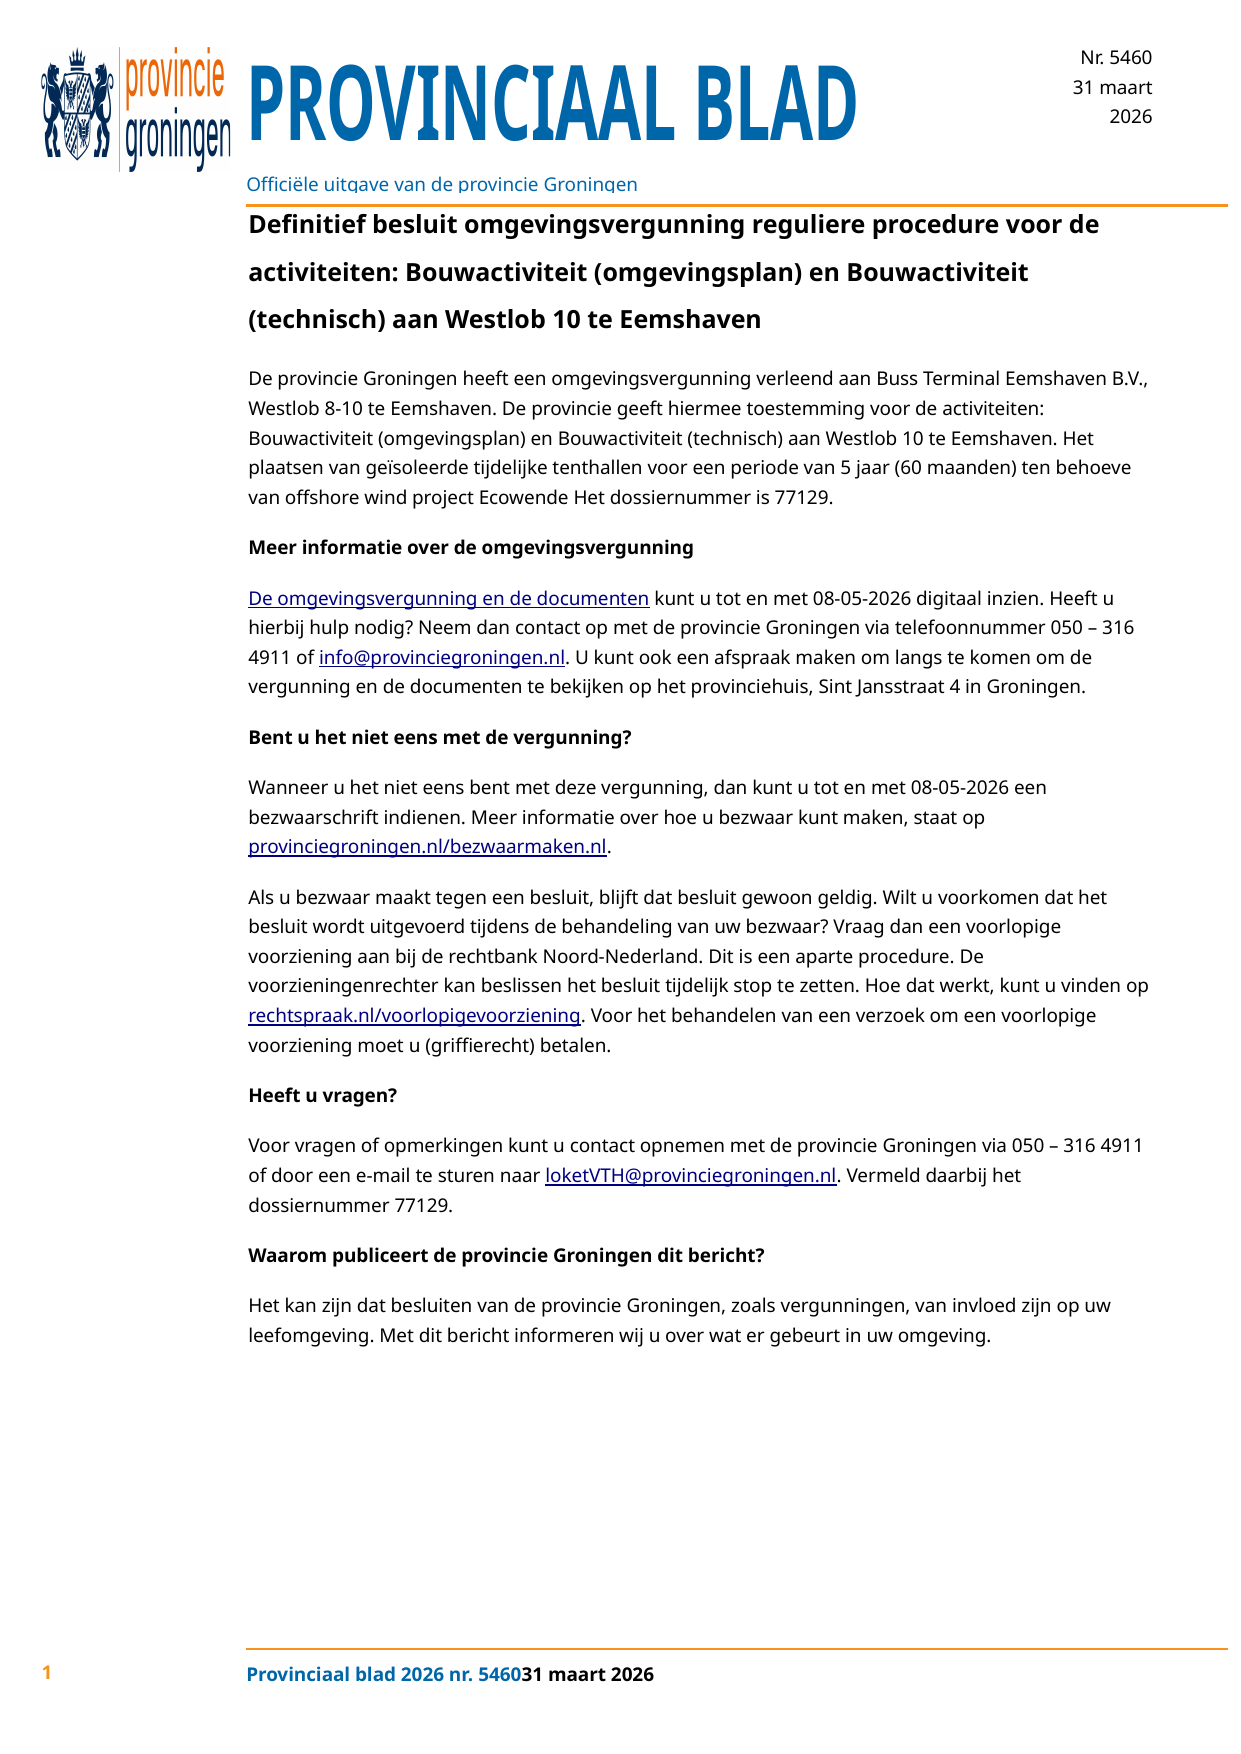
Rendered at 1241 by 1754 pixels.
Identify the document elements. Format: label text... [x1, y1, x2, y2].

text De provincie Groningen heeft een omgevingsvergunning verleend aan Buss Terminal Eemshaven B.V., Westlob 8-10 te Eemshaven. De provincie geeft hiermee toestemming voor de activiteiten: Bouwactiviteit (omgevingsplan) en Bouwactiviteit (technisch) aan Westlob 10 te Eemshaven. Het plaatsen van geïsoleerde tijdelijke tenthallen voor een periode van 5 jaar (60 maanden) ten behoeve van offshore wind project Ecowende Het dossiernummer is 77129. [248, 366, 1152, 509]
text De omgevingsvergunning en de documenten kunt u tot en met 08-05-2026 digitaal inzien. Heeft u hierbij hulp nodig? Neem dan contact op met de provincie Groningen via telefoonnummer 050 – 316 4911 of info@provinciegroningen.nl. U kunt ook een afspraak maken om langs te komen om de vergunning en de documenten te bekijken op het provinciehuis, Sint Jansstraat 4 in Groningen. [248, 585, 1152, 699]
text Heeft u vragen? [248, 1082, 1152, 1108]
text Als u bezwaar maakt tegen een besluit, blijft dat besluit gewoon geldig. Wilt u voorkomen dat het besluit wordt uitgevoerd tijdens de behandeling van uw bezwaar? Vraag dan een voorlopige voorziening aan bij de rechtbank Noord-Nederland. Dit is een aparte procedure. De voorzieningenrechter kan beslissen het besluit tijdelijk stop te zetten. Hoe dat werkt, kunt u vinden op rechtspraak.nl/voorlopigevoorziening. Voor het behandelen van een verzoek om een voorlopige voorziening moet u (griffierecht) betalen. [248, 884, 1152, 1057]
text Meer informatie over de omgevingsvergunning [248, 534, 1152, 560]
text Waarom publiceert de provincie Groningen dit bericht? [248, 1242, 1152, 1268]
text Wanneer u het niet eens bent met deze vergunning, dan kunt u tot en met 08-05-2026 een bezwaarschrift indienen. Meer informatie over hoe u bezwaar kunt maken, staat op provinciegroningen.nl/bezwaarmaken.nl. [248, 774, 1152, 859]
text Definitief besluit omgevingsvergunning reguliere procedure voor de activiteiten: Bouwactiviteit (omgevingsplan) en Bouwactiviteit (technisch) aan Westlob 10 te Eemshaven [248, 207, 1152, 336]
text Het kan zijn dat besluiten van de provincie Groningen, zoals vergunningen, van invloed zijn op uw leefomgeving. Met dit bericht informeren wij u over wat er gebeurt in uw omgeving. [248, 1293, 1152, 1348]
text Bent u het niet eens met de vergunning? [248, 724, 1152, 749]
picture [41, 47, 231, 172]
text Voor vragen of opmerkingen kunt u contact opnemen met de provincie Groningen via 050 – 316 4911 of door een e-mail te sturen naar loketVTH@provinciegroningen.nl. Vermeld daarbij het dossiernummer 77129. [248, 1133, 1152, 1217]
